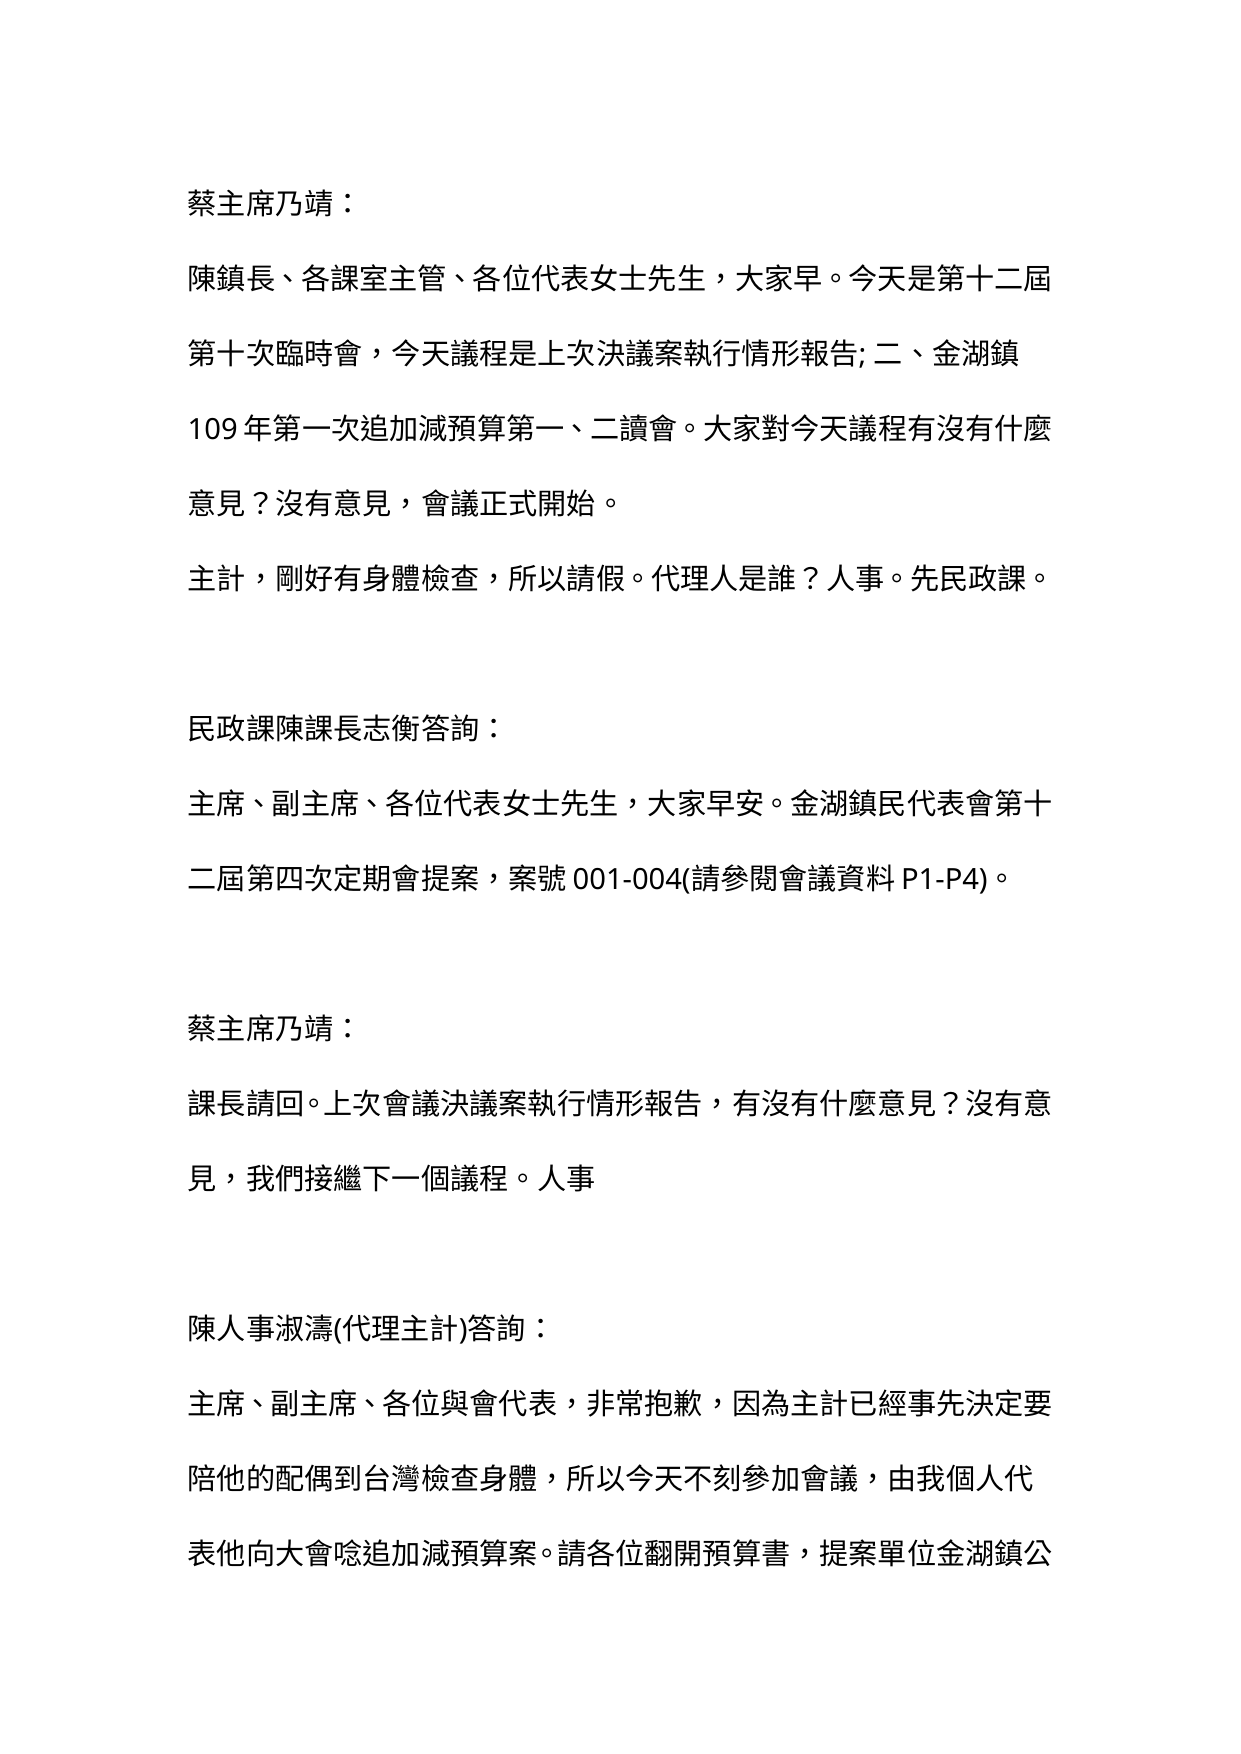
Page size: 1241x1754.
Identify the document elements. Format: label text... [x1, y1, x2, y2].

text 主席、副主席、各位代表女士先生，大家早安。金湖鎮民代表會第十二屆第四次定期會提案，案號001-004(請參閱會議資料P1-P4)。 [187, 764, 1053, 914]
text 主席、副主席、各位與會代表，非常抱歉，因為主計已經事先決定要陪他的配偶到台灣檢查身體，所以今天不刻參加會議，由我個人代表他向大會唸追加減預算案。請各位翻開預算書，提案單位金湖鎮公 [187, 1364, 1053, 1589]
text 陳人事淑濤(代理主計)答詢： [187, 1289, 1053, 1364]
text 民政課陳課長志衡答詢： [187, 689, 1053, 764]
text 陳鎮長、各課室主管、各位代表女士先生，大家早。今天是第十二屆第十次臨時會，今天議程是上次決議案執行情形報告; 二、金湖鎮109年第一次追加減預算第一、二讀會。大家對今天議程有沒有什麼意見？沒有意見，會議正式開始。 [187, 239, 1053, 539]
text 課長請回。上次會議決議案執行情形報告，有沒有什麼意見？沒有意見，我們接繼下一個議程。人事 [187, 1064, 1053, 1214]
text 主計，剛好有身體檢查，所以請假。代理人是誰？人事。先民政課。 [187, 539, 1053, 614]
text 蔡主席乃靖： [187, 164, 1053, 239]
text 蔡主席乃靖： [187, 989, 1053, 1064]
